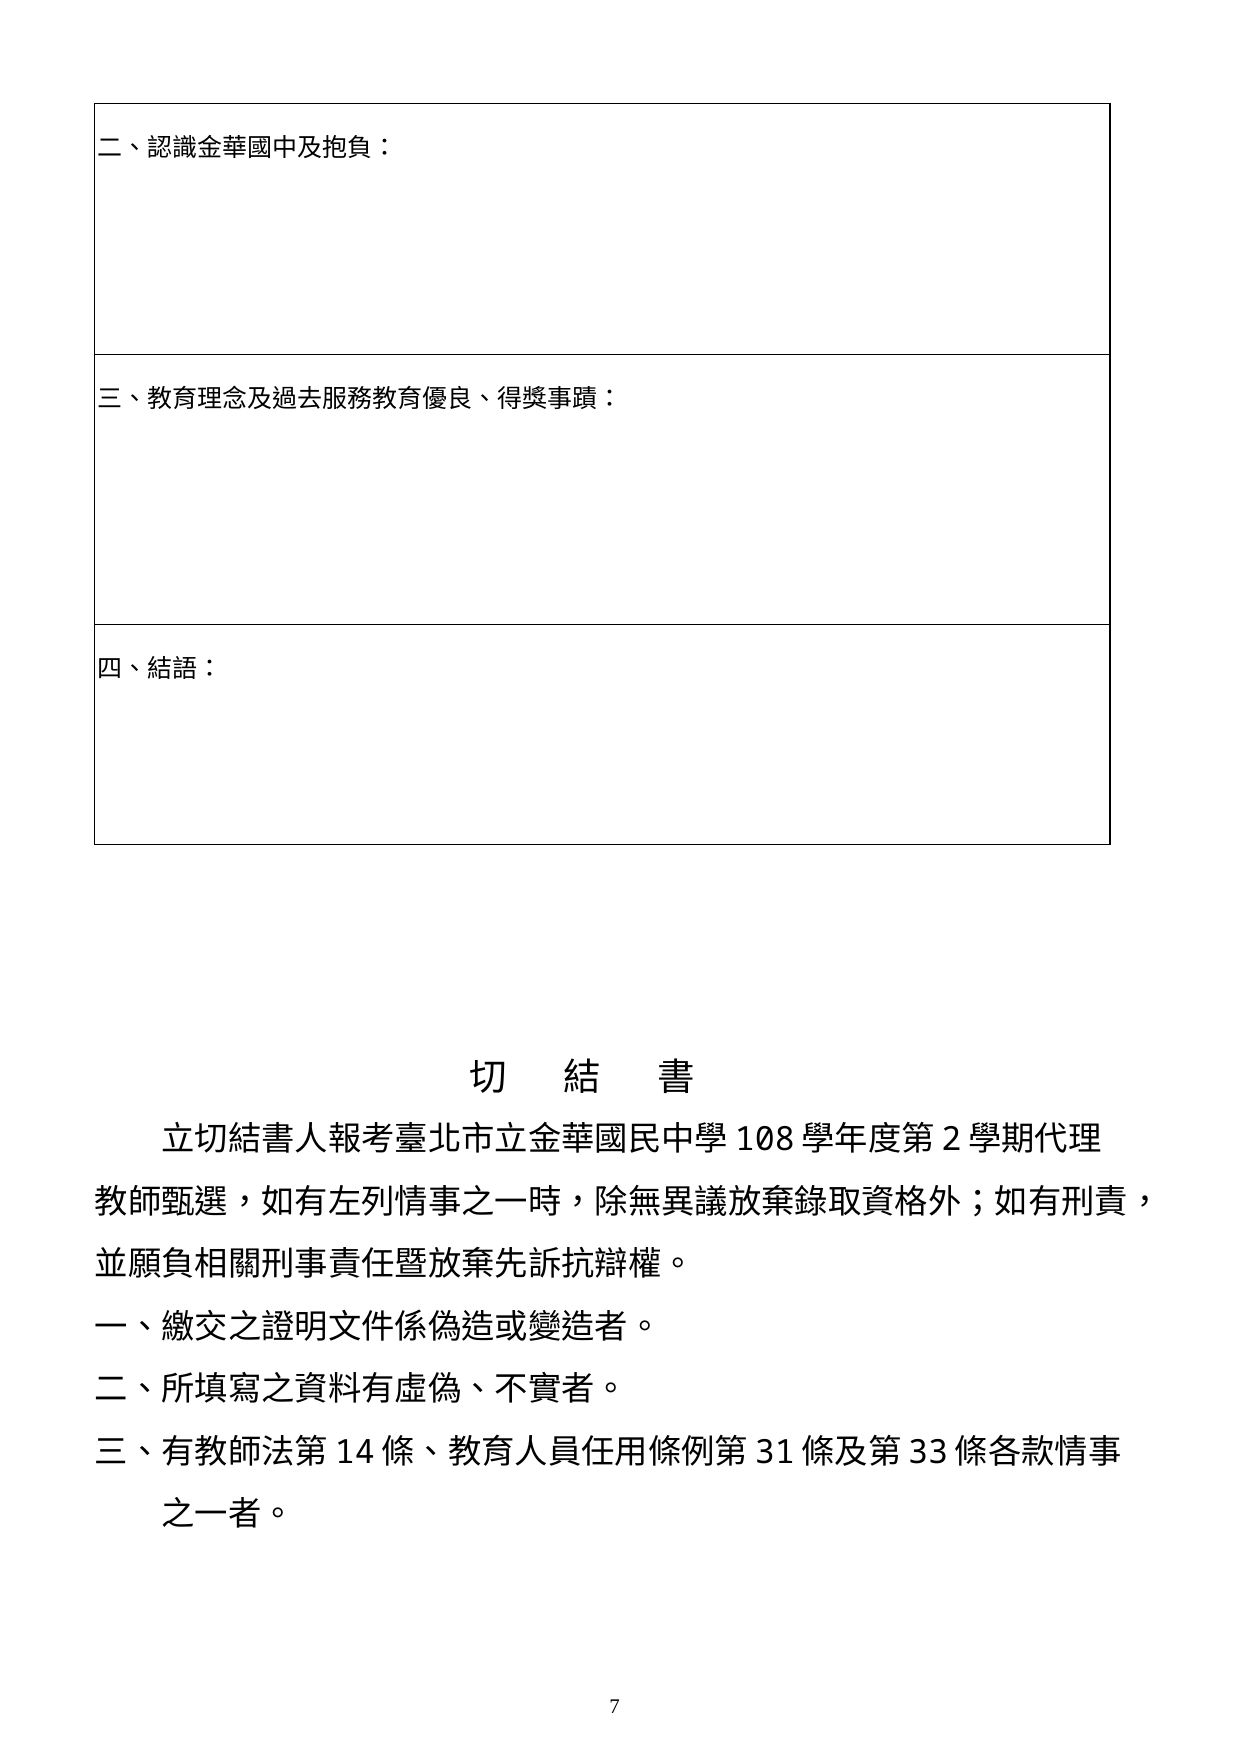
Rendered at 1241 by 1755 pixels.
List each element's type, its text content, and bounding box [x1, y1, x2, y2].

text 一、繳交之證明文件係偽造或變造者。 [94, 1282, 1134, 1345]
text 二、所填寫之資料有虛偽、不實者。 [94, 1345, 1134, 1407]
text 立切結書人報考臺北市立金華國民中學108學年度第2學期代理教師甄選，如有左列情事之一時，除無異議放棄錄取資格外；如有刑責，並願負相關刑事責任暨放棄先訴抗辯權。 [94, 1095, 1134, 1282]
text 三、有教師法第14條、教育人員任用條例第31條及第33條各款情事之一者。 [94, 1407, 1134, 1532]
table_cell 四、結語： [95, 625, 1109, 844]
table_cell 二、認識金華國中及抱負： [95, 104, 1109, 353]
text 切 結 書 [94, 1032, 1134, 1095]
table_cell 三、教育理念及過去服務教育優良、得獎事蹟： [95, 355, 1109, 623]
